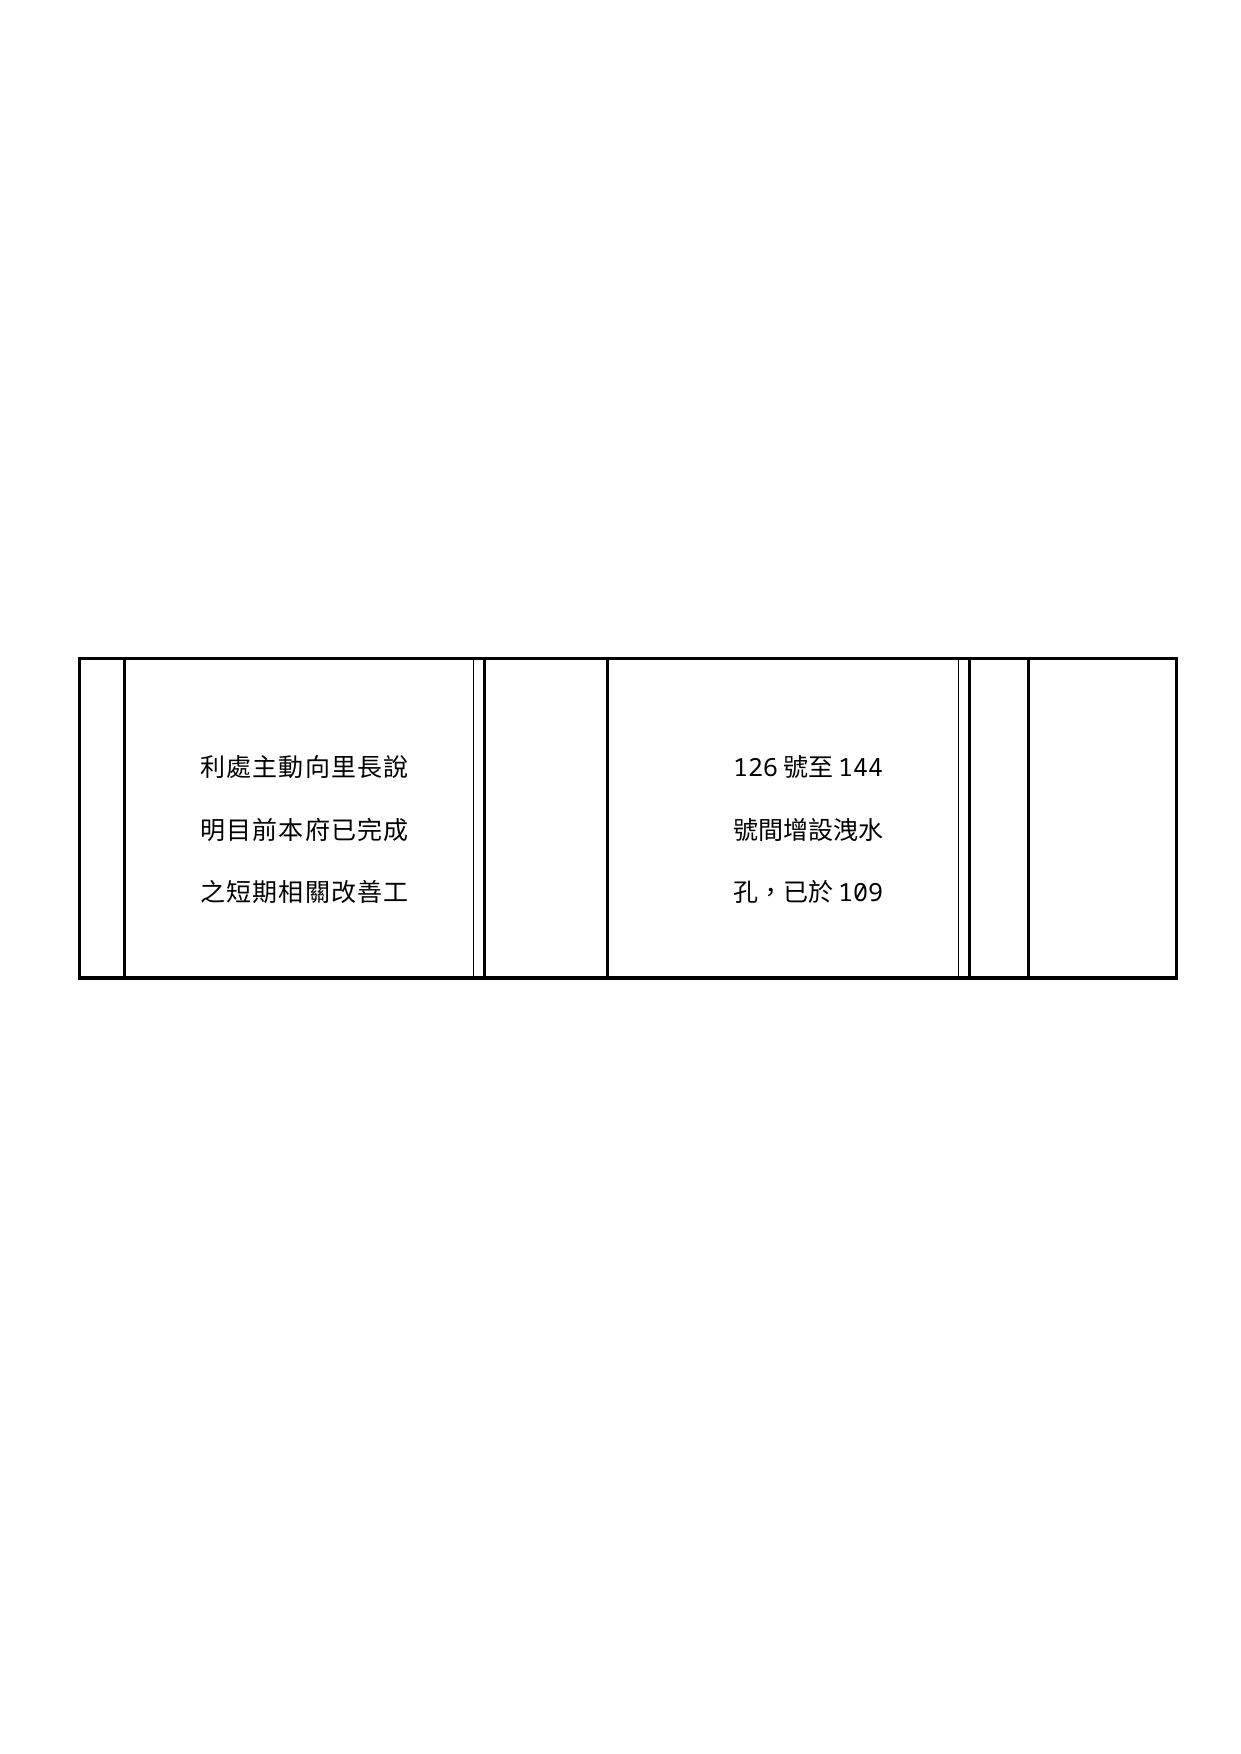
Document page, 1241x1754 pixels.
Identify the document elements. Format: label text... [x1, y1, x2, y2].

table_cell [486, 660, 606, 976]
table_cell B [971, 660, 1027, 976]
table_cell 2 [81, 660, 123, 976]
table_cell 有關大安區群賢里一帶積水情形，經查0722暴雨當日均為降雨強度超過雨水下水道設計標準，本處已於108年10月4日與里長及當地居民辦理地方說明會。 1.另水利處皆有不斷與民眾說明：面對極端氣候，本市降雨量超過雨水下水道設計保護標準即可能發生積淹水，惟受限於都市高度發展，工程防洪措施之施作有其限制，對於超標之降雨，水利處除持續辦理防洪工程措施、推動基地保水與流出抑制設施，以提升本市降雨容受度外，亦推動政府與公民共同合作防災模式，並建議市民配合預先採取防範積淹水的自主防災作為，例如至「臺北市政府LINE官方帳號」訂閱水情簡訊、隨手清除住家附近排水溝格柵及洩水孔上之雜物、向區公所領取沙包等，化被動為主動，與本府共同防災，讓本市積淹水災害風險及損失降到最低。 2.本處就里內積水案件地點進行勘查及評估提出以下方案： 和平東路2段265巷36號至44號增開洩水格柵，已於109年2月8日完工、敦化南路2段126號至144號間增設洩水孔，已於109年2月8日完成。 復興南路2段271巷口至和平東路2段265巷34號側溝加寬加深工程，已於109年12月17日完成下游段排水設施更新，另上游段涉及改向則列入110年度辦理。 水利處定期洽群賢里里長報告工程施作進度，並於完工後與里長回報改善成果。 [609, 660, 958, 976]
table_cell [1030, 660, 1175, 976]
table_cell 0722水災為強降雨、短延時之典型災害，1小時降雨量遠大於市區下水道保護標準，致大安區內發生多處道路或住家淹水災情，尤以群賢里為最 群賢里歷年來多次反映水患問題，水利處亦已逐年編列預算改善，惟本次水災顯示，群賢里之排水系統仍未臻完善，建請水利處針對群賢里水患問題重新檢視基地或區域排水有無待改善之處，以解民瘼(大安區公所) 鄧副0802會議裁示: 有關大安區群賢里近兩年持續有積淹水的情況，若是因較大區域的排水系統(建國集水區)問題無法立即改善，後續若遭遇類似的強降雨事件，仍然有積淹水的可能，水利處應確實與民眾進行溝通說明(例如在多大的降雨強度仍然會淹水)。 (1081028)有關大安區群賢里近兩年持續積淹水案，俟水利處完成相關工程後，再行解除列管，並請水利處於完工後，檢視積淹水狀況之改善情形。 (1090723)請水利處主動向里長說明目前本府已完成之短期相關改善工程及可增加之降雨容受度，長期方案部分應規劃完工日期，讓民眾對本府防災作為有感。 [126, 660, 473, 976]
